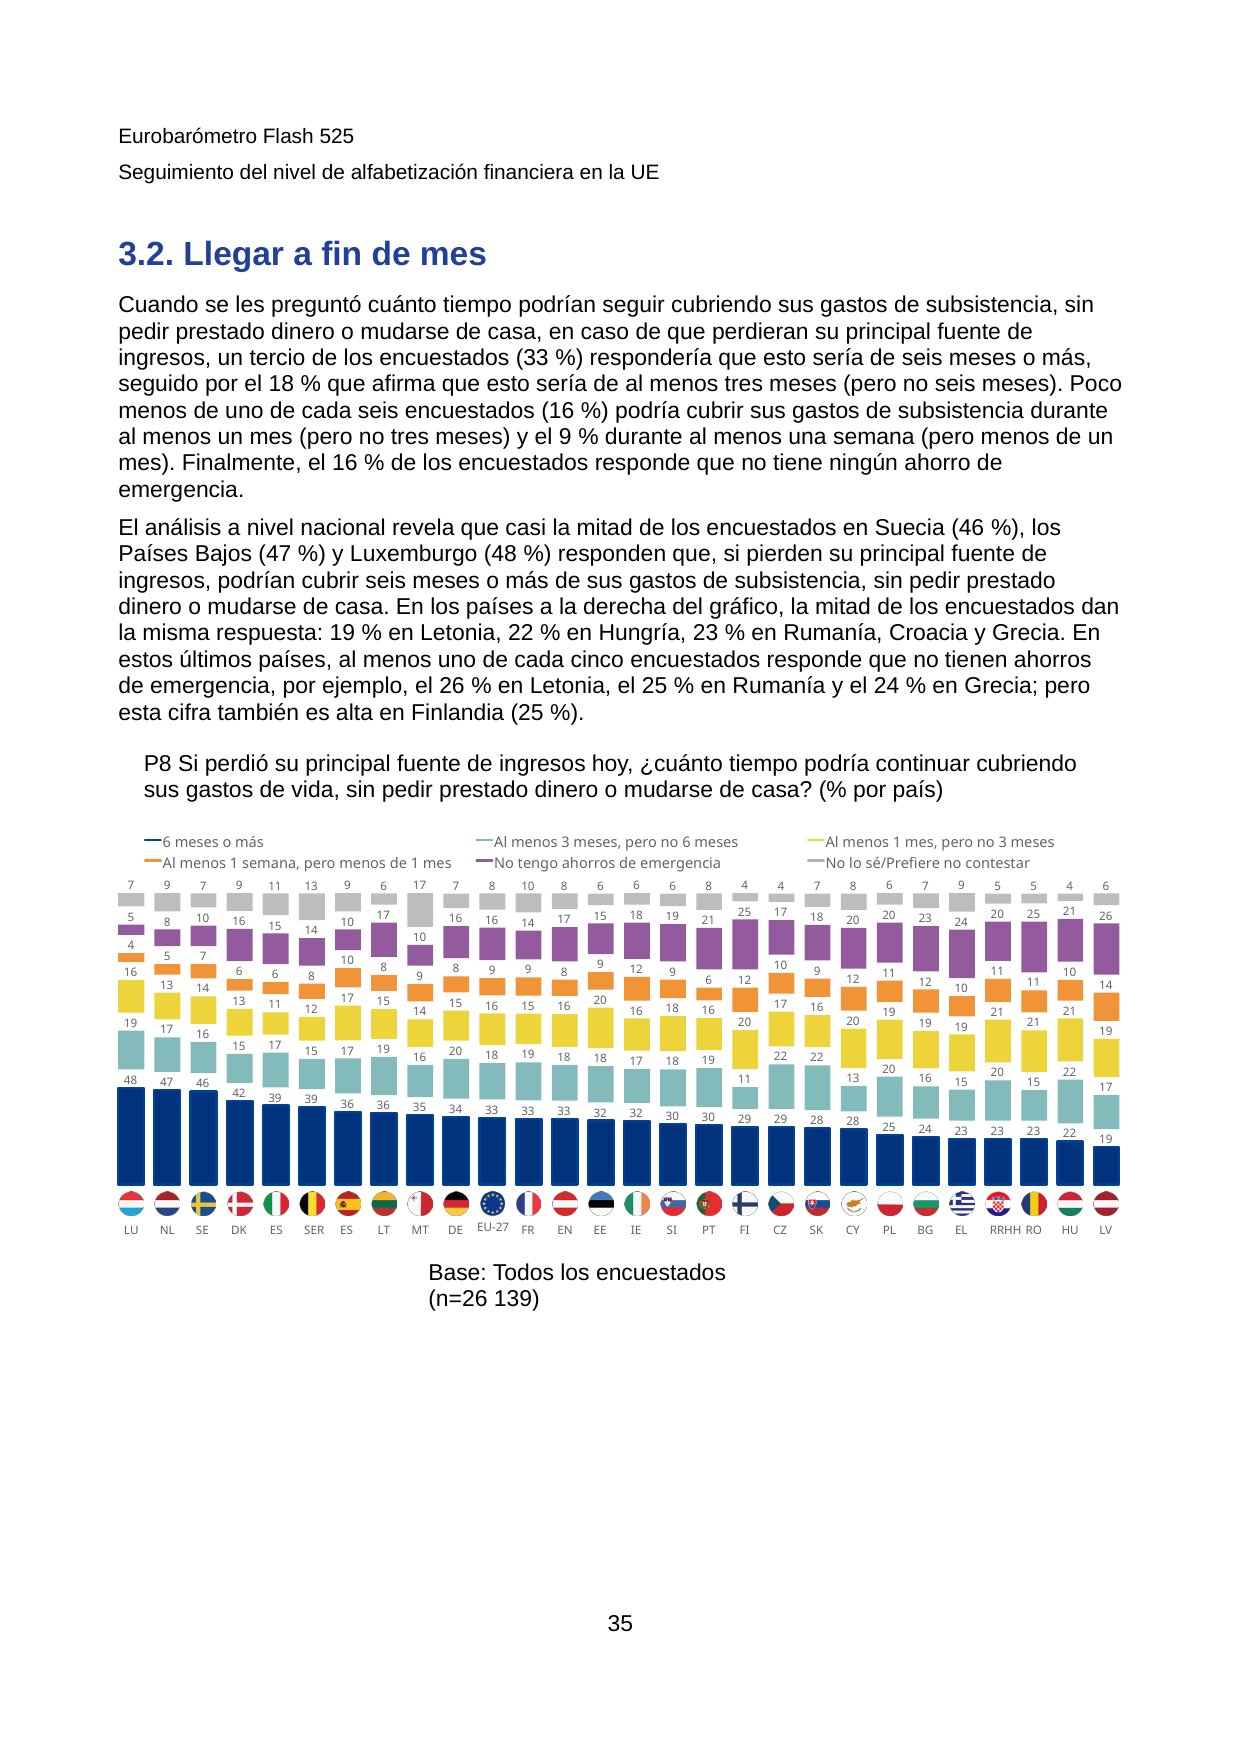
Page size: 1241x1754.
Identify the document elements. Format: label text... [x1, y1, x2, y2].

picture [805, 1191, 830, 1216]
picture [299, 1191, 325, 1216]
text Cuando se les preguntó cuánto tiempo podrían seguir cubriendo sus gastos de subsistencia, sin pedir prestado dinero o mudarse de casa, en caso de que perdieran su principal fuente de ingresos, un tercio de los encuestados (33 %) respondería que esto sería de seis meses o más, seguido por el 18 % que afirma que esto sería de al menos tres meses (pero no seis meses). Poco menos de uno de cada seis encuestados (16 %) podría cubrir sus gastos de subsistencia durante al menos un mes (pero no tres meses) y el 9 % durante al menos una semana (pero menos de un mes). Finalmente, el 16 % de los encuestados responde que no tiene ningún ahorro de emergencia. [118, 291, 1122, 502]
picture [480, 1191, 505, 1216]
picture [877, 1191, 903, 1216]
picture [335, 1191, 361, 1216]
picture [588, 1191, 614, 1216]
picture [913, 1191, 939, 1216]
picture [732, 1191, 758, 1216]
picture [768, 1191, 794, 1216]
picture [985, 1191, 1011, 1216]
picture [443, 1191, 469, 1216]
picture [696, 1191, 722, 1216]
picture [516, 1191, 541, 1216]
picture [552, 1191, 578, 1216]
picture [227, 1191, 253, 1216]
picture [949, 1191, 975, 1216]
picture [624, 1191, 650, 1216]
picture [118, 1191, 144, 1216]
picture [1093, 1191, 1119, 1216]
text El análisis a nivel nacional revela que casi la mitad de los encuestados en Suecia (46 %), los Países Bajos (47 %) y Luxemburgo (48 %) responden que, si pierden su principal fuente de ingresos, podrían cubrir seis meses o más de sus gastos de subsistencia, sin pedir prestado dinero o mudarse de casa. En los países a la derecha del gráfico, la mitad de los encuestados dan la misma respuesta: 19 % en Letonia, 22 % en Hungría, 23 % en Rumanía, Croacia y Grecia. En estos últimos países, al menos uno de cada cinco encuestados responde que no tienen ahorros de emergencia, por ejemplo, el 26 % en Letonia, el 25 % en Rumanía y el 24 % en Grecia; pero esta cifra también es alta en Finlandia (25 %). [118, 514, 1122, 725]
picture [841, 1191, 867, 1216]
picture [263, 1191, 289, 1216]
picture [191, 1191, 216, 1216]
picture [154, 1191, 180, 1216]
subtitle 3.2. Llegar a fin de mes [118, 234, 1122, 273]
picture [660, 1191, 686, 1216]
picture [1057, 1191, 1083, 1216]
picture [1021, 1191, 1047, 1216]
picture [371, 1191, 397, 1216]
picture [407, 1191, 433, 1216]
